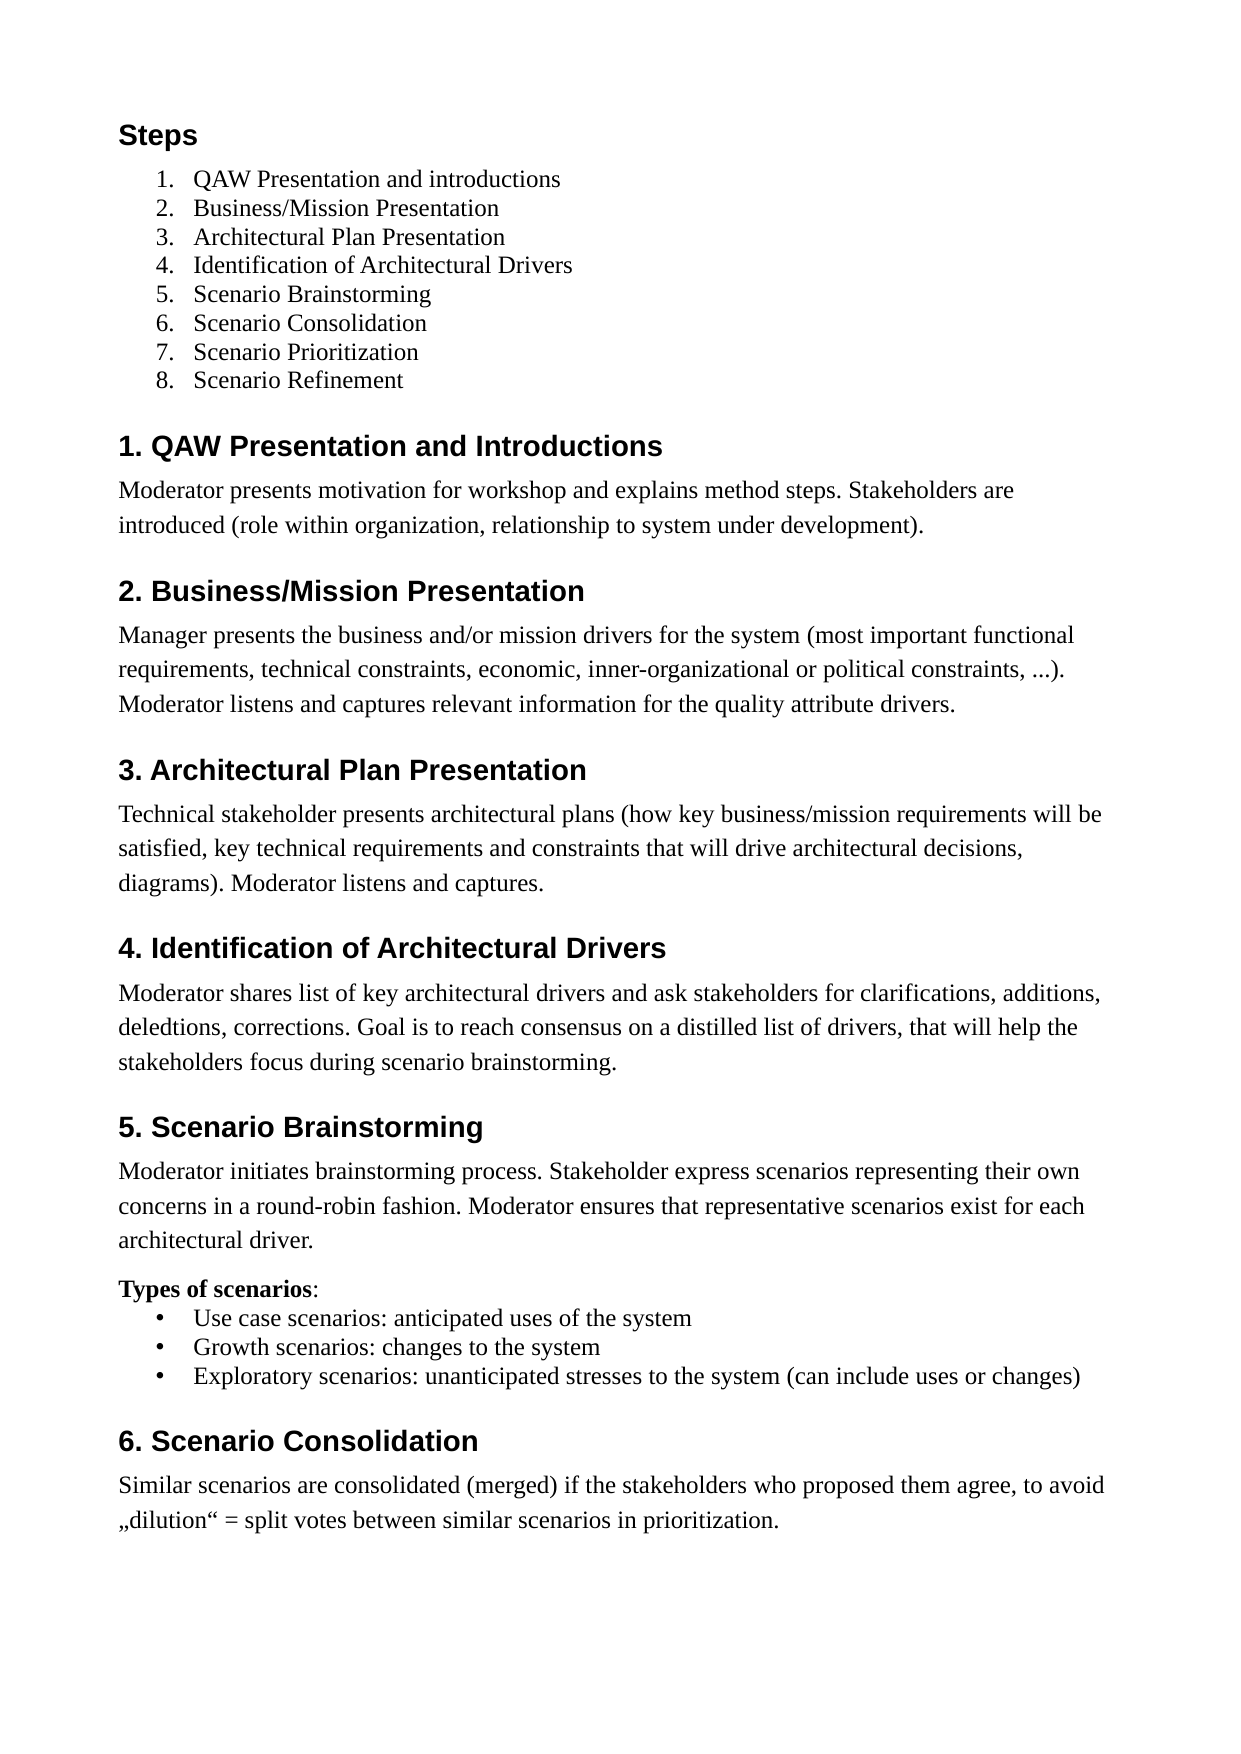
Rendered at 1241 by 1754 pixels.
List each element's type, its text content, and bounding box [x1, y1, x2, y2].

list Scenario Refinement [156, 366, 1122, 394]
list Exploratory scenarios: unanticipated stresses to the system (can include uses or changes) [156, 1361, 1122, 1389]
text Technical stakeholder presents architectural plans (how key business/mission requirements will be satisfied, key technical requirements and constraints that will drive architectural decisions, diagrams). Moderator listens and captures. [118, 799, 1122, 896]
subtitle 2. Business/Mission Presentation [118, 574, 1122, 607]
list Architectural Plan Presentation [156, 222, 1122, 251]
subtitle Steps [118, 118, 1122, 152]
subtitle 4. Identification of Architectural Drivers [118, 931, 1122, 965]
list Scenario Consolidation [156, 308, 1122, 337]
text Moderator initiates brainstorming process. Stakeholder express scenarios representing their own concerns in a round-robin fashion. Moderator ensures that representative scenarios exist for each architectural driver. [118, 1156, 1122, 1254]
list Growth scenarios: changes to the system [156, 1332, 1122, 1361]
list Scenario Brainstorming [156, 279, 1122, 308]
list Scenario Prioritization [156, 337, 1122, 366]
subtitle 5. Scenario Brainstorming [118, 1110, 1122, 1144]
text Moderator shares list of key architectural drivers and ask stakeholders for clarifications, additions, deledtions, corrections. Goal is to reach consensus on a distilled list of drivers, that will help the stakeholders focus during scenario brainstorming. [118, 978, 1122, 1075]
text Moderator presents motivation for workshop and explains method steps. Stakeholders are introduced (role within organization, relationship to system under development). [118, 476, 1122, 539]
text Manager presents the business and/or mission drivers for the system (most important functional requirements, technical constraints, economic, inner-organizational or political constraints, ...). Moderator listens and captures relevant information for the quality attribute drivers. [118, 620, 1122, 718]
list Use case scenarios: anticipated uses of the system [156, 1303, 1122, 1332]
subtitle 6. Scenario Consolidation [118, 1424, 1122, 1458]
subtitle 1. QAW Presentation and Introductions [118, 429, 1122, 463]
list Identification of Architectural Drivers [156, 251, 1122, 279]
list QAW Presentation and introductions [156, 164, 1122, 193]
list Business/Mission Presentation [156, 193, 1122, 222]
subtitle 3. Architectural Plan Presentation [118, 752, 1122, 786]
text Similar scenarios are consolidated (merged) if the stakeholders who proposed them agree, to avoid „dilution“ = split votes between similar scenarios in prioritization. [118, 1471, 1122, 1534]
text Types of scenarios: [118, 1274, 1122, 1303]
